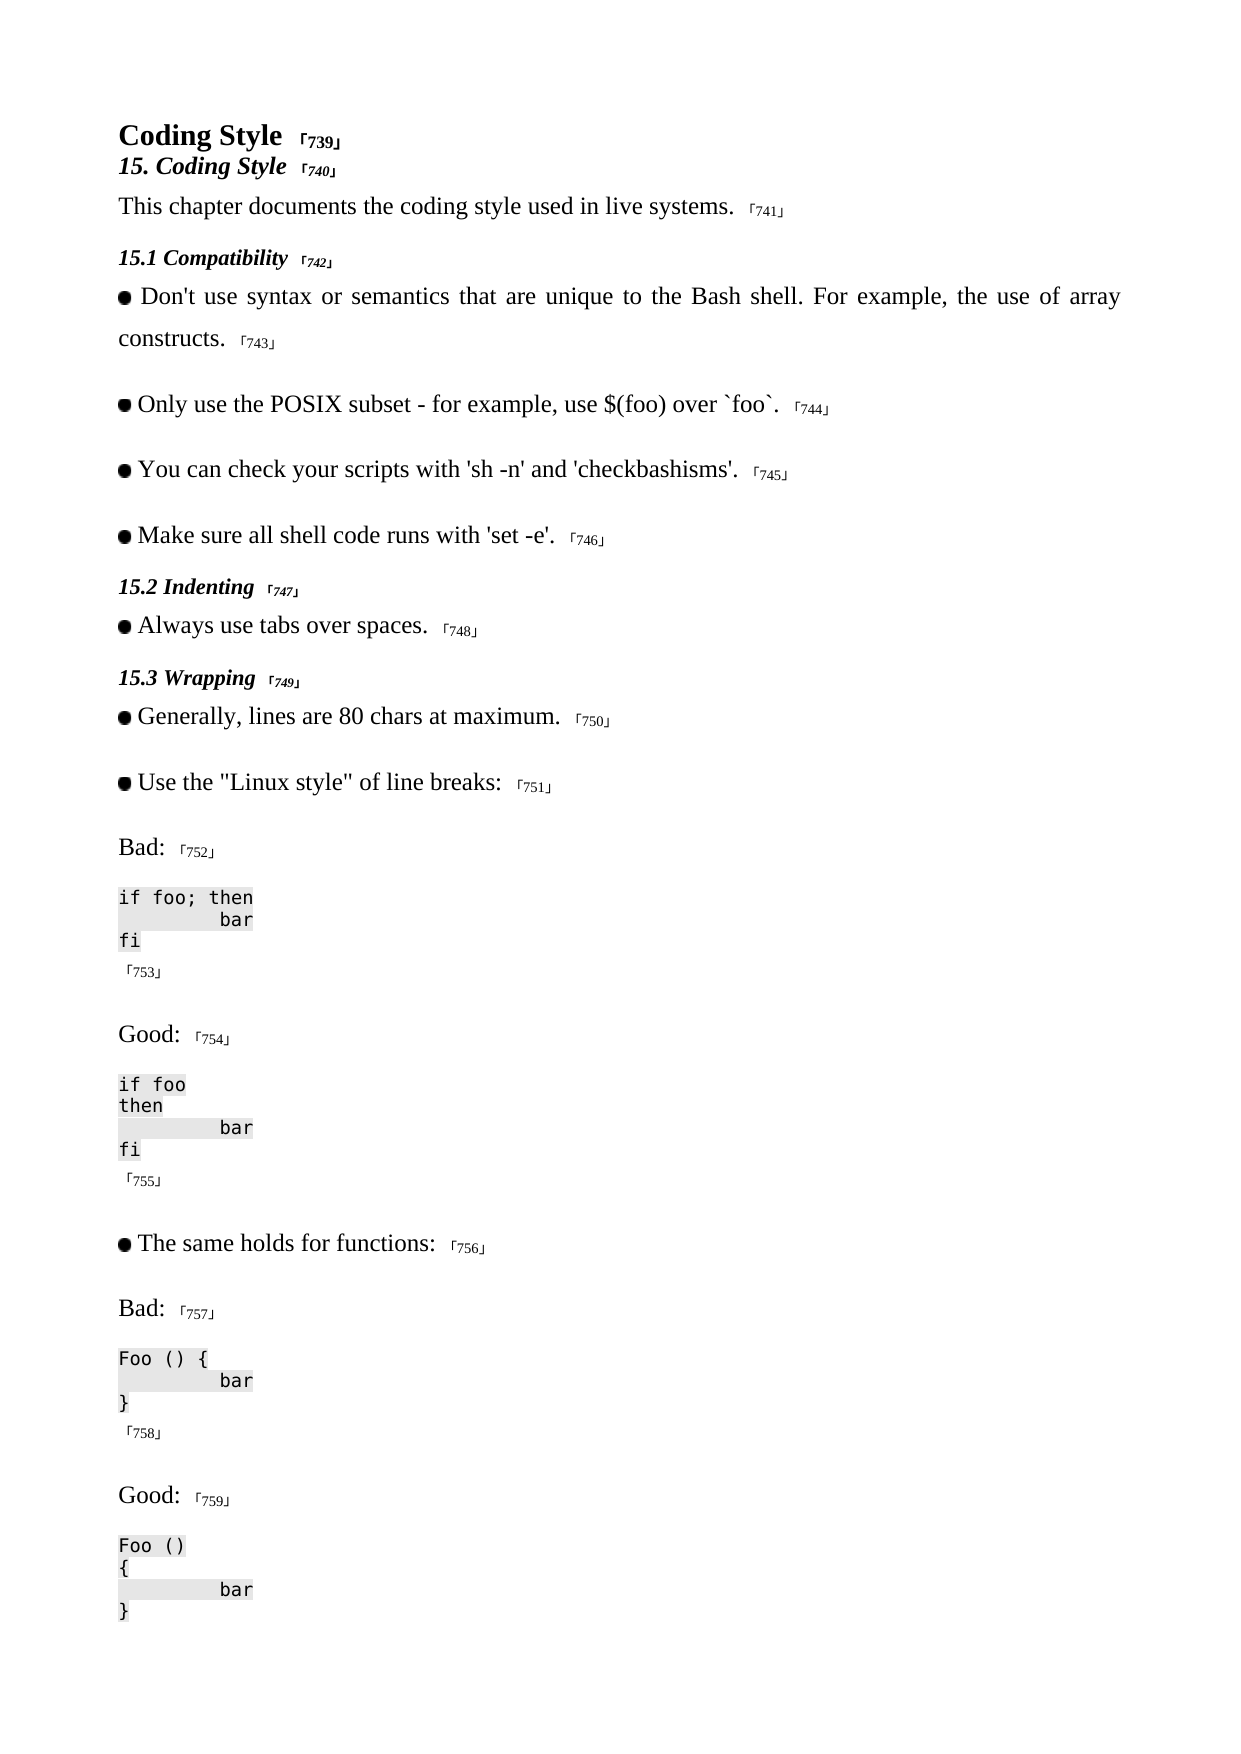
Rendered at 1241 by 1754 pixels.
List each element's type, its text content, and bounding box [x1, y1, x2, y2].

text { [129, 1557, 1122, 1578]
subtitle 15.3 Wrapping 「749」 [118, 665, 1122, 690]
text fi [141, 931, 1122, 952]
text Bad: 「757」 [118, 1294, 1122, 1322]
subtitle 15.2 Indenting 「747」 [118, 574, 1122, 599]
text Generally, lines are 80 chars at maximum. 「750」 [118, 702, 1122, 730]
text Good: 「754」 [118, 1020, 1122, 1048]
picture [118, 620, 132, 634]
text } [129, 1392, 1122, 1413]
text Good: 「759」 [118, 1481, 1122, 1509]
picture [118, 1238, 132, 1252]
picture [118, 464, 132, 478]
text 「753」 [118, 952, 1122, 980]
picture [118, 530, 132, 544]
text fi [141, 1139, 1122, 1161]
text Foo () [186, 1535, 1122, 1557]
text bar [253, 909, 1122, 931]
text The same holds for functions: 「756」 [118, 1229, 1122, 1257]
text This chapter documents the coding style used in live systems. 「741」 [118, 192, 1122, 219]
subtitle 15.1 Compatibility 「742」 [118, 245, 1122, 271]
subtitle 15. Coding Style 「740」 [118, 152, 1122, 180]
text 「758」 [118, 1413, 1122, 1442]
text 「755」 [118, 1161, 1122, 1189]
text if foo; then [253, 887, 1122, 909]
text bar [118, 1117, 1122, 1139]
text Make sure all shell code runs with 'set -e'. 「746」 [118, 521, 1122, 548]
subtitle Coding Style 「739」 [118, 118, 1122, 152]
text Always use tabs over spaces. 「748」 [118, 611, 1122, 639]
text } [129, 1600, 1122, 1622]
text bar [253, 1370, 1122, 1392]
text Bad: 「752」 [118, 833, 1122, 861]
picture [118, 399, 132, 412]
text Foo () { [208, 1348, 1122, 1370]
picture [118, 291, 132, 305]
picture [118, 711, 132, 725]
text Don't use syntax or semantics that are unique to the Bash shell. For example, the use of array constructs. 「743」 [118, 282, 1122, 352]
picture [118, 777, 132, 791]
text then [163, 1096, 1122, 1117]
text You can check your scripts with 'sh -n' and 'checkbashisms'. 「745」 [118, 455, 1122, 483]
text bar [118, 1578, 1122, 1600]
text if foo [186, 1074, 1122, 1096]
text Only use the POSIX subset - for example, use $(foo) over `foo`. 「744」 [118, 389, 1122, 417]
text Use the "Linux style" of line breaks: 「751」 [118, 767, 1122, 796]
